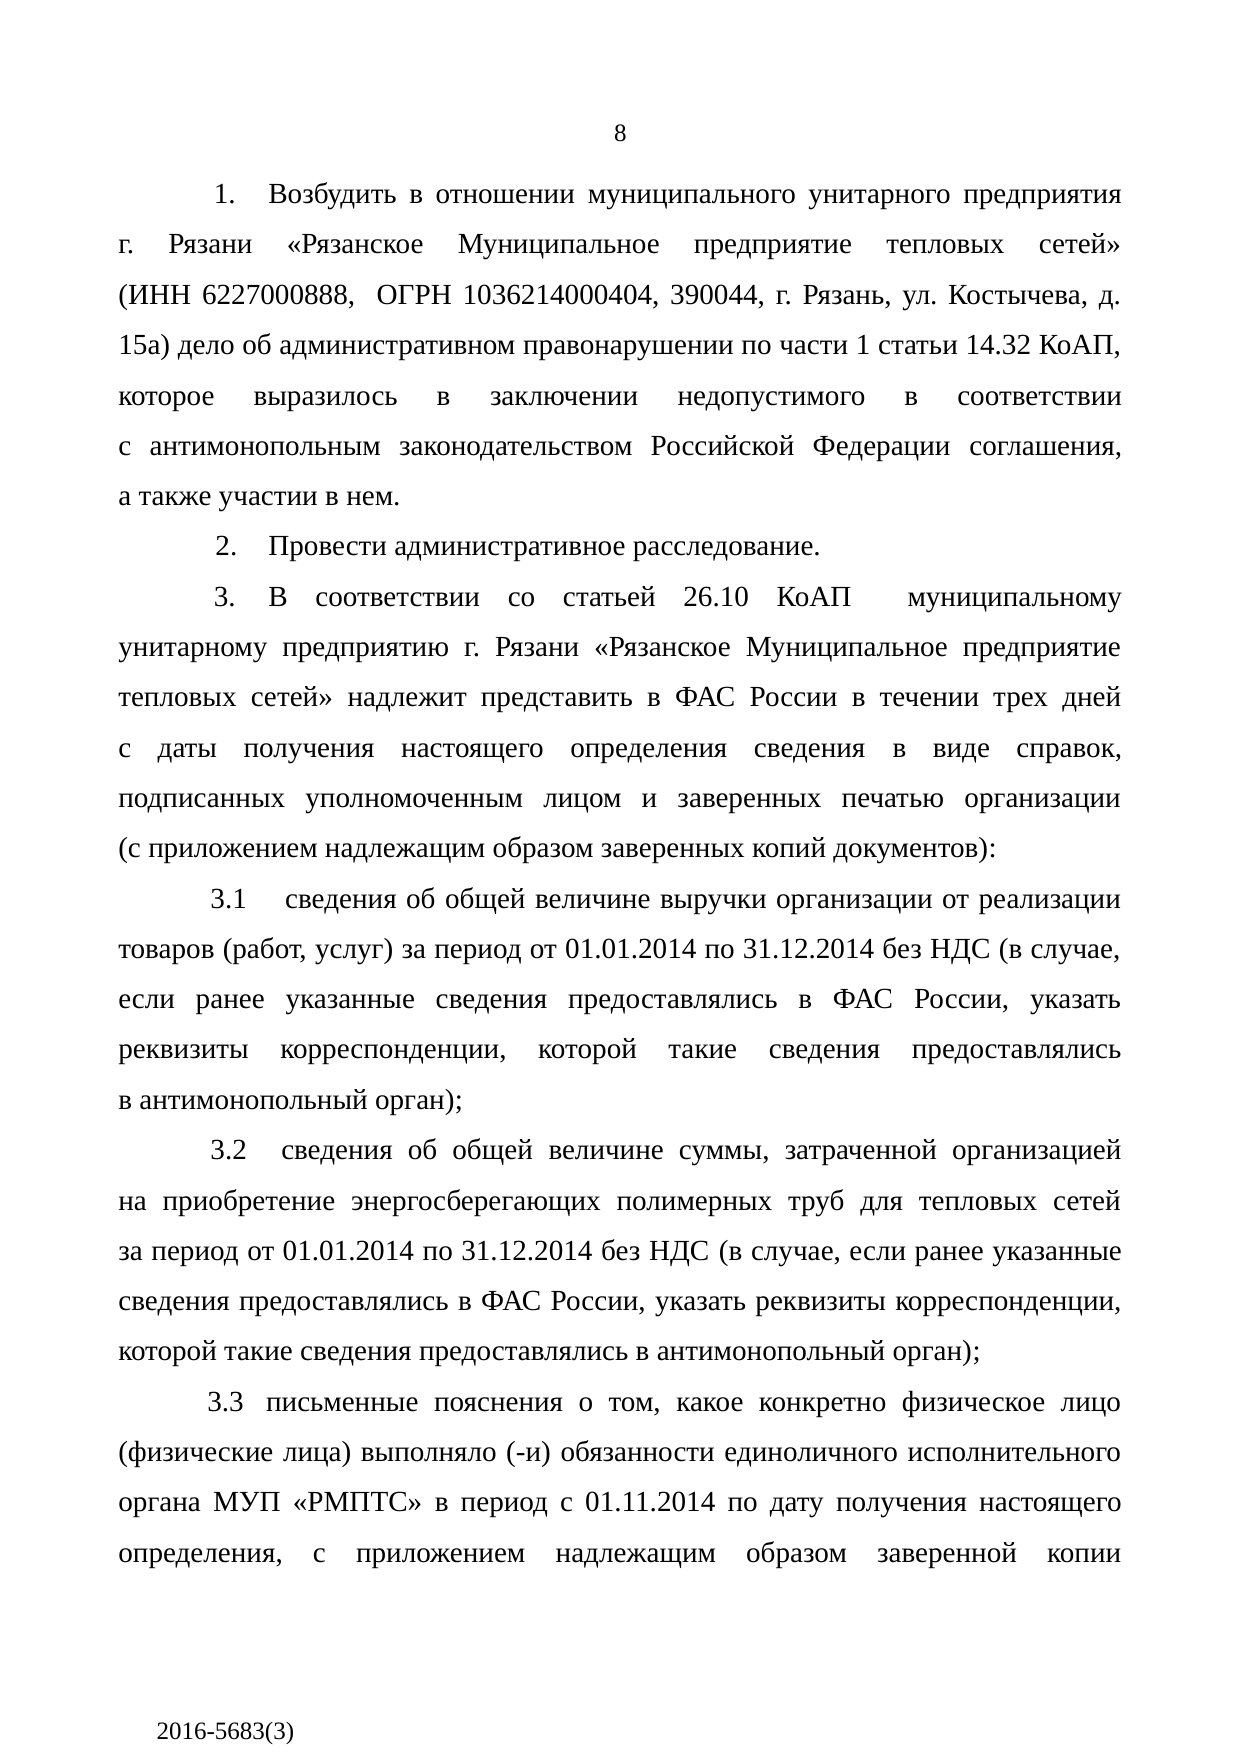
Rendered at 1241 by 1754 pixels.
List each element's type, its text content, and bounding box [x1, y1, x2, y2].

list письменные пояснения о том, какое конкретно физическое лицо (физические лица) выполняло (-и) обязанности единоличного исполнительного органа МУП «РМПТС» в период с 01.11.2014 по дату получения настоящего определения, с приложением надлежащим образом заверенной копии [118, 1384, 1122, 1568]
list Провести административное расследование. [118, 528, 1122, 562]
list сведения об общей величине суммы, затраченной организацией на приобретение энергосберегающих полимерных труб для тепловых сетей за период от 01.01.2014 по 31.12.2014 без НДС (в случае, если ранее указанные сведения предоставлялись в ФАС России, указать реквизиты корреспонденции, которой такие сведения предоставлялись в антимонопольный орган); [118, 1132, 1122, 1367]
list сведения об общей величине выручки организации от реализации товаров (работ, услуг) за период от 01.01.2014 по 31.12.2014 без НДС (в случае, если ранее указанные сведения предоставлялись в ФАС России, указать реквизиты корреспонденции, которой такие сведения предоставлялись в антимонопольный орган); [118, 881, 1122, 1116]
list В соответствии со статьей 26.10 КоАП муниципальному унитарному предприятию г. Рязани «Рязанское Муниципальное предприятие тепловых сетей» надлежит представить в ФАС России в течении трех дней с даты получения настоящего определения сведения в виде справок, подписанных уполномоченным лицом и заверенных печатью организации (с приложением надлежащим образом заверенных копий документов): [118, 579, 1122, 864]
list Возбудить в отношении муниципального унитарного предприятия г. Рязани «Рязанское Муниципальное предприятие тепловых сетей» (ИНН 6227000888, ОГРН 1036214000404, 390044, г. Рязань, ул. Костычева, д. 15а) дело об административном правонарушении по части 1 статьи 14.32 КоАП, которое выразилось в заключении недопустимого в соответствии с антимонопольным законодательством Российской Федерации соглашения, а также участии в нем. [118, 176, 1122, 512]
